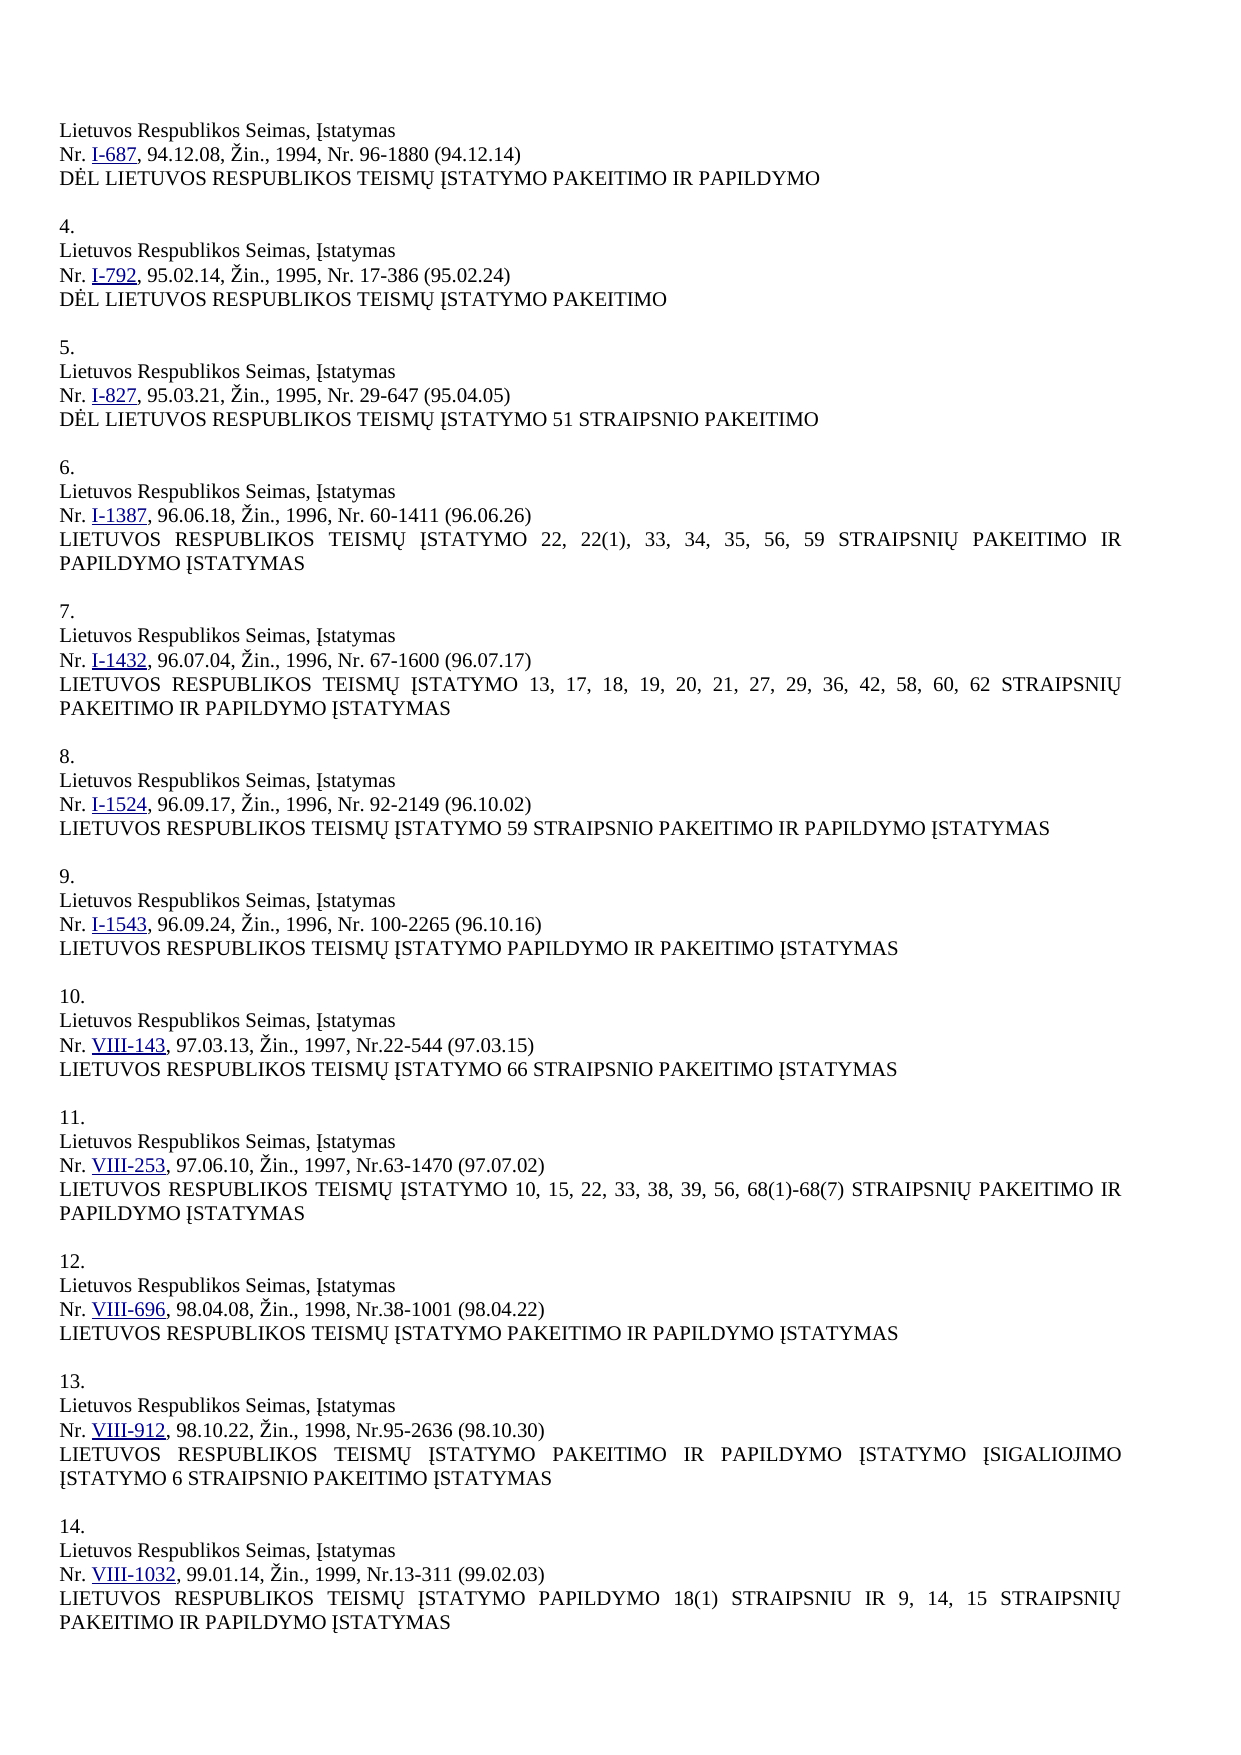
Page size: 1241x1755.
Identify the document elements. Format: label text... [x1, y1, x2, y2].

text LIETUVOS RESPUBLIKOS TEISMŲ ĮSTATYMO PAKEITIMO IR PAPILDYMO ĮSTATYMO ĮSIGALIOJIMO ĮSTATYMO 6 STRAIPSNIO PAKEITIMO ĮSTATYMAS [59, 1442, 1122, 1490]
text LIETUVOS RESPUBLIKOS TEISMŲ ĮSTATYMO PAPILDYMO 18(1) STRAIPSNIU IR 9, 14, 15 STRAIPSNIŲ PAKEITIMO IR PAPILDYMO ĮSTATYMAS [59, 1586, 1122, 1634]
text Lietuvos Respublikos Seimas, Įstatymas [59, 1538, 1122, 1562]
text Nr. I-827, 95.03.21, Žin., 1995, Nr. 29-647 (95.04.05) [59, 383, 1122, 407]
text Lietuvos Respublikos Seimas, Įstatymas [59, 479, 1122, 503]
text Lietuvos Respublikos Seimas, Įstatymas [59, 1393, 1122, 1417]
text LIETUVOS RESPUBLIKOS TEISMŲ ĮSTATYMO 66 STRAIPSNIO PAKEITIMO ĮSTATYMAS [59, 1057, 1122, 1081]
text Lietuvos Respublikos Seimas, Įstatymas [59, 118, 1122, 142]
text 10. [59, 984, 1122, 1008]
text Nr. VIII-696, 98.04.08, Žin., 1998, Nr.38-1001 (98.04.22) [59, 1297, 1122, 1321]
text 11. [59, 1105, 1122, 1129]
text 9. [59, 864, 1122, 888]
text 14. [59, 1514, 1122, 1538]
text Lietuvos Respublikos Seimas, Įstatymas [59, 1129, 1122, 1153]
text Lietuvos Respublikos Seimas, Įstatymas [59, 238, 1122, 262]
text 4. [59, 214, 1122, 238]
text 13. [59, 1369, 1122, 1393]
text DĖL LIETUVOS RESPUBLIKOS TEISMŲ ĮSTATYMO PAKEITIMO IR PAPILDYMO [59, 166, 1122, 190]
text Nr. VIII-143, 97.03.13, Žin., 1997, Nr.22-544 (97.03.15) [59, 1032, 1122, 1057]
text Nr. VIII-912, 98.10.22, Žin., 1998, Nr.95-2636 (98.10.30) [59, 1417, 1122, 1442]
text DĖL LIETUVOS RESPUBLIKOS TEISMŲ ĮSTATYMO PAKEITIMO [59, 287, 1122, 311]
text DĖL LIETUVOS RESPUBLIKOS TEISMŲ ĮSTATYMO 51 STRAIPSNIO PAKEITIMO [59, 407, 1122, 431]
text Nr. VIII-253, 97.06.10, Žin., 1997, Nr.63-1470 (97.07.02) [59, 1153, 1122, 1177]
text Lietuvos Respublikos Seimas, Įstatymas [59, 768, 1122, 792]
text Nr. I-792, 95.02.14, Žin., 1995, Nr. 17-386 (95.02.24) [59, 262, 1122, 287]
text Nr. I-1432, 96.07.04, Žin., 1996, Nr. 67-1600 (96.07.17) [59, 647, 1122, 672]
text 12. [59, 1249, 1122, 1273]
text LIETUVOS RESPUBLIKOS TEISMŲ ĮSTATYMO 59 STRAIPSNIO PAKEITIMO IR PAPILDYMO ĮSTATYMAS [59, 816, 1122, 840]
text 6. [59, 455, 1122, 479]
text LIETUVOS RESPUBLIKOS TEISMŲ ĮSTATYMO PAPILDYMO IR PAKEITIMO ĮSTATYMAS [59, 936, 1122, 960]
text 5. [59, 335, 1122, 359]
text LIETUVOS RESPUBLIKOS TEISMŲ ĮSTATYMO 10, 15, 22, 33, 38, 39, 56, 68(1)-68(7) STRAIPSNIŲ PAKEITIMO IR PAPILDYMO ĮSTATYMAS [59, 1177, 1122, 1225]
text 8. [59, 744, 1122, 768]
text Lietuvos Respublikos Seimas, Įstatymas [59, 1273, 1122, 1297]
text LIETUVOS RESPUBLIKOS TEISMŲ ĮSTATYMO 22, 22(1), 33, 34, 35, 56, 59 STRAIPSNIŲ PAKEITIMO IR PAPILDYMO ĮSTATYMAS [59, 527, 1122, 575]
text Lietuvos Respublikos Seimas, Įstatymas [59, 623, 1122, 647]
text Nr. VIII-1032, 99.01.14, Žin., 1999, Nr.13-311 (99.02.03) [59, 1562, 1122, 1586]
text Lietuvos Respublikos Seimas, Įstatymas [59, 359, 1122, 383]
text LIETUVOS RESPUBLIKOS TEISMŲ ĮSTATYMO 13, 17, 18, 19, 20, 21, 27, 29, 36, 42, 58, 60, 62 STRAIPSNIŲ PAKEITIMO IR PAPILDYMO ĮSTATYMAS [59, 672, 1122, 720]
text Nr. I-1543, 96.09.24, Žin., 1996, Nr. 100-2265 (96.10.16) [59, 912, 1122, 936]
text Nr. I-1387, 96.06.18, Žin., 1996, Nr. 60-1411 (96.06.26) [59, 503, 1122, 527]
text Nr. I-687, 94.12.08, Žin., 1994, Nr. 96-1880 (94.12.14) [59, 142, 1122, 166]
text LIETUVOS RESPUBLIKOS TEISMŲ ĮSTATYMO PAKEITIMO IR PAPILDYMO ĮSTATYMAS [59, 1321, 1122, 1345]
text Lietuvos Respublikos Seimas, Įstatymas [59, 888, 1122, 912]
text Lietuvos Respublikos Seimas, Įstatymas [59, 1008, 1122, 1032]
text 7. [59, 599, 1122, 623]
text Nr. I-1524, 96.09.17, Žin., 1996, Nr. 92-2149 (96.10.02) [59, 792, 1122, 816]
